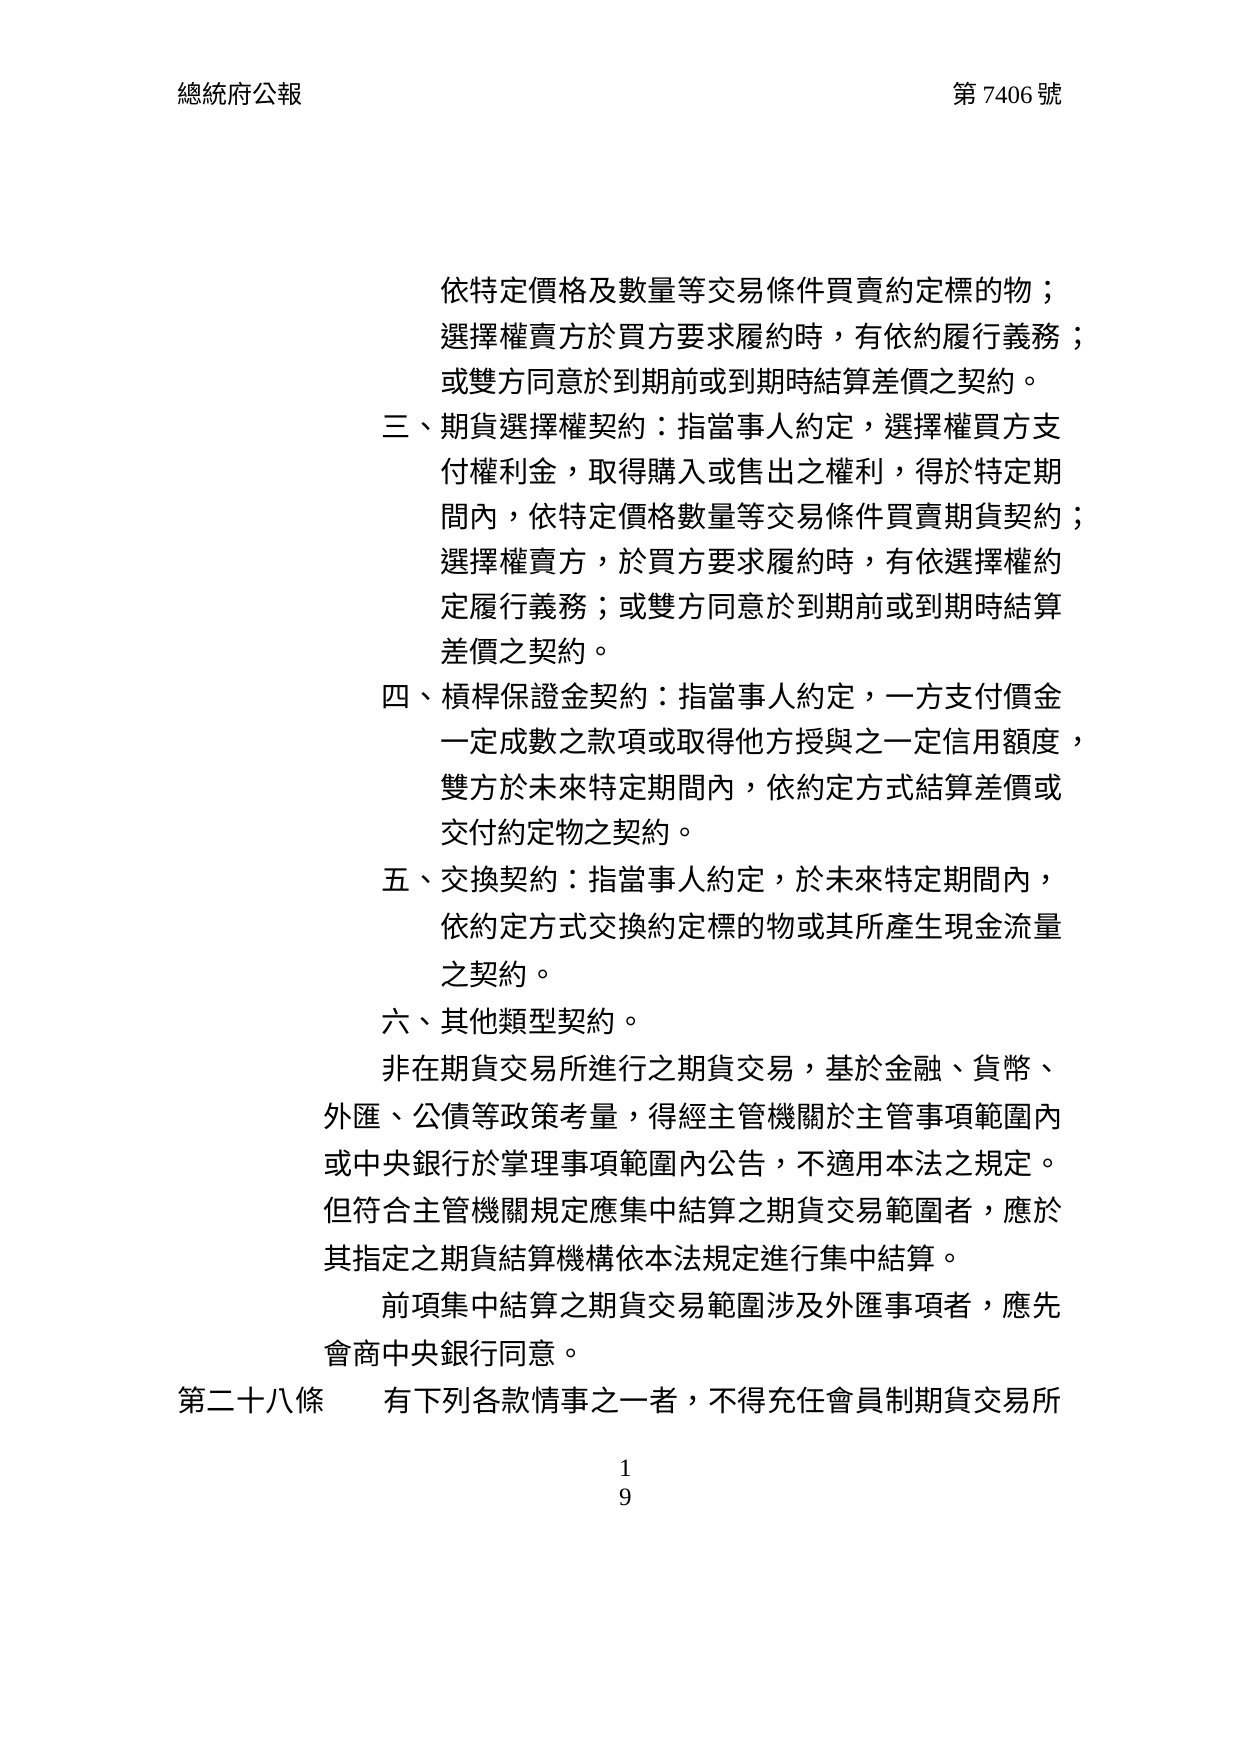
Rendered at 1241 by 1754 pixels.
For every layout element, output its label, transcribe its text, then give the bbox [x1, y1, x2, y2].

text 二、選擇權契約：指當事人約定，選擇權買方支付權利金，取得購入或售出之權利，得於特定期間內，依特定價格及數量等交易條件買賣約定標的物；選擇權賣方於買方要求履約時，有依約履行義務；或雙方同意於到期前或到期時結算差價之契約。 [381, 266, 1063, 401]
text 四、槓桿保證金契約：指當事人約定，一方支付價金一定成數之款項或取得他方授與之一定信用額度，雙方於未來特定期間內，依約定方式結算差價或交付約定物之契約。 [381, 672, 1063, 852]
text 非在期貨交易所進行之期貨交易，基於金融、貨幣、外匯、公債等政策考量，得經主管機關於主管事項範圍內或中央銀行於掌理事項範圍內公告，不適用本法之規定。但符合主管機關規定應集中結算之期貨交易範圍者，應於其指定之期貨結算機構依本法規定進行集中結算。 [323, 1042, 1063, 1279]
text 前項集中結算之期貨交易範圍涉及外匯事項者，應先會商中央銀行同意。 [323, 1279, 1063, 1373]
text 五、交換契約：指當事人約定，於未來特定期間內，依約定方式交換約定標的物或其所產生現金流量之契約。 [381, 852, 1063, 994]
text 三、期貨選擇權契約：指當事人約定，選擇權買方支付權利金，取得購入或售出之權利，得於特定期間內，依特定價格數量等交易條件買賣期貨契約；選擇權賣方，於買方要求履約時，有依選擇權約定履行義務；或雙方同意於到期前或到期時結算差價之契約。 [381, 401, 1063, 672]
text 六、其他類型契約。 [381, 994, 1063, 1042]
text 第二十八條 有下列各款情事之一者，不得充任會員制期貨交易所之發起人、董事、監察人、經理人，其已充任者，解任之： [177, 1373, 1063, 1421]
